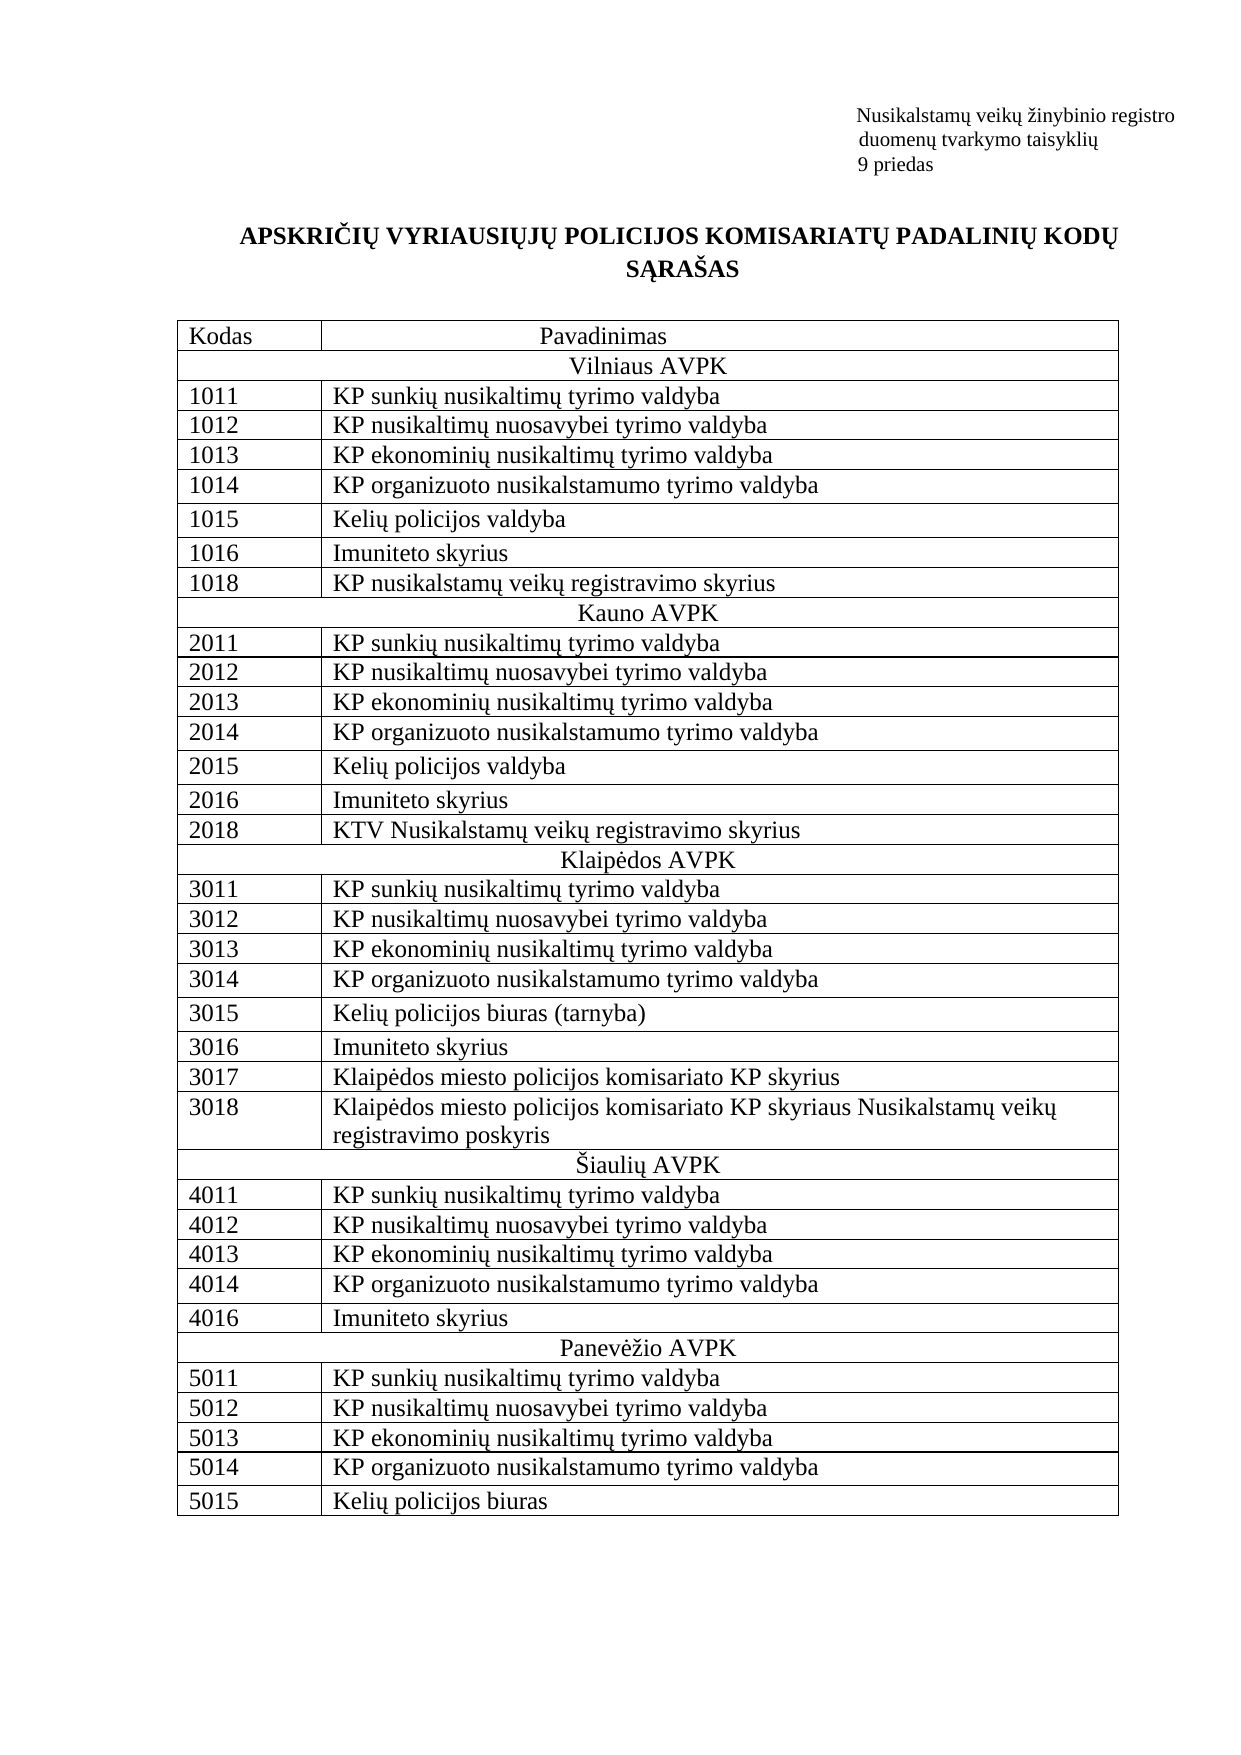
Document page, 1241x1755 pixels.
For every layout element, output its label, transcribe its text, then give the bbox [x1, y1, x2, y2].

table_header Kodas [178, 321, 321, 350]
table_cell Klaipėdos miesto policijos komisariato KP skyriaus Nusikalstamų veikų registravimo poskyris [322, 1092, 1118, 1149]
table_cell KTV Nusikalstamų veikų registravimo skyrius [322, 815, 1118, 844]
table_cell Kauno AVPK [178, 598, 1118, 627]
table_cell 1018 [178, 568, 321, 597]
table_cell 2016 [178, 785, 321, 814]
table_cell 2011 [178, 628, 321, 656]
table_cell KP organizuoto nusikalstamumo tyrimo valdyba [322, 1453, 1118, 1485]
table_cell KP sunkių nusikaltimų tyrimo valdyba [322, 1180, 1118, 1209]
table_cell 2013 [178, 687, 321, 716]
table_cell KP nusikalstamų veikų registravimo skyrius [322, 568, 1118, 597]
table_cell 5012 [178, 1393, 321, 1422]
table_cell Kelių policijos biuras [322, 1486, 1118, 1515]
table_cell 4013 [178, 1240, 321, 1268]
table_cell Klaipėdos AVPK [178, 845, 1118, 873]
table_cell 5014 [178, 1453, 321, 1485]
table_cell 4016 [178, 1304, 321, 1332]
table_cell 5013 [178, 1423, 321, 1451]
table_cell 3018 [178, 1092, 321, 1149]
table_cell 5015 [178, 1486, 321, 1515]
table_cell KP organizuoto nusikalstamumo tyrimo valdyba [322, 964, 1118, 997]
table_cell Imuniteto skyrius [322, 1304, 1118, 1332]
table_cell 5011 [178, 1363, 321, 1392]
table_cell KP sunkių nusikaltimų tyrimo valdyba [322, 1363, 1118, 1392]
table_cell 3013 [178, 934, 321, 963]
table_cell Klaipėdos miesto policijos komisariato KP skyrius [322, 1062, 1118, 1091]
table_cell 4014 [178, 1269, 321, 1302]
text Nusikalstamų veikų žinybinio registro [714, 103, 1181, 127]
table_header Pavadinimas [322, 321, 1118, 350]
table_cell 3017 [178, 1062, 321, 1091]
table_cell KP nusikaltimų nuosavybei tyrimo valdyba [322, 658, 1118, 686]
table_cell 1013 [178, 440, 321, 469]
table_cell Imuniteto skyrius [322, 538, 1118, 567]
table_cell 3014 [178, 964, 321, 997]
table_cell 3015 [178, 998, 321, 1031]
table_cell Kelių policijos valdyba [322, 504, 1118, 537]
text duomenų tvarkymo taisyklių [777, 127, 1181, 151]
table_cell KP sunkių nusikaltimų tyrimo valdyba [322, 381, 1118, 409]
table_cell KP organizuoto nusikalstamumo tyrimo valdyba [322, 717, 1118, 750]
table_cell KP ekonominių nusikaltimų tyrimo valdyba [322, 1423, 1118, 1451]
table_cell Kelių policijos biuras (tarnyba) [322, 998, 1118, 1031]
table_cell KP ekonominių nusikaltimų tyrimo valdyba [322, 1240, 1118, 1268]
table_cell Šiaulių AVPK [178, 1150, 1118, 1179]
table_cell 3012 [178, 904, 321, 933]
table_cell Vilniaus AVPK [178, 351, 1118, 380]
text 9 priedas [777, 151, 1181, 176]
table_cell 2012 [178, 658, 321, 686]
table_cell KP sunkių nusikaltimų tyrimo valdyba [322, 628, 1118, 656]
table_cell 1015 [178, 504, 321, 537]
table_cell 1012 [178, 411, 321, 439]
text SĄRAŠAS [177, 254, 1181, 283]
table_cell KP nusikaltimų nuosavybei tyrimo valdyba [322, 1210, 1118, 1238]
table_cell KP sunkių nusikaltimų tyrimo valdyba [322, 875, 1118, 903]
table_cell KP ekonominių nusikaltimų tyrimo valdyba [322, 687, 1118, 716]
table_cell KP organizuoto nusikalstamumo tyrimo valdyba [322, 1269, 1118, 1302]
table_cell 3011 [178, 875, 321, 903]
table_cell Imuniteto skyrius [322, 1032, 1118, 1061]
table_cell Imuniteto skyrius [322, 785, 1118, 814]
table_cell 1016 [178, 538, 321, 567]
table_cell Kelių policijos valdyba [322, 751, 1118, 784]
table_cell 4012 [178, 1210, 321, 1238]
table_cell KP nusikaltimų nuosavybei tyrimo valdyba [322, 1393, 1118, 1422]
table_cell 4011 [178, 1180, 321, 1209]
table_cell Panevėžio AVPK [178, 1333, 1118, 1362]
table_cell 2015 [178, 751, 321, 784]
table_cell KP nusikaltimų nuosavybei tyrimo valdyba [322, 904, 1118, 933]
table_cell 3016 [178, 1032, 321, 1061]
table_cell KP nusikaltimų nuosavybei tyrimo valdyba [322, 411, 1118, 439]
table_cell KP organizuoto nusikalstamumo tyrimo valdyba [322, 470, 1118, 503]
table_cell 2018 [178, 815, 321, 844]
text APSKRIČIŲ VYRIAUSIŲJŲ POLICIJOS KOMISARIATŲ PADALINIŲ KODŲ [177, 221, 1181, 250]
table_cell KP ekonominių nusikaltimų tyrimo valdyba [322, 440, 1118, 469]
table_cell 1011 [178, 381, 321, 409]
table_cell 1014 [178, 470, 321, 503]
table_cell 2014 [178, 717, 321, 750]
table_cell KP ekonominių nusikaltimų tyrimo valdyba [322, 934, 1118, 963]
